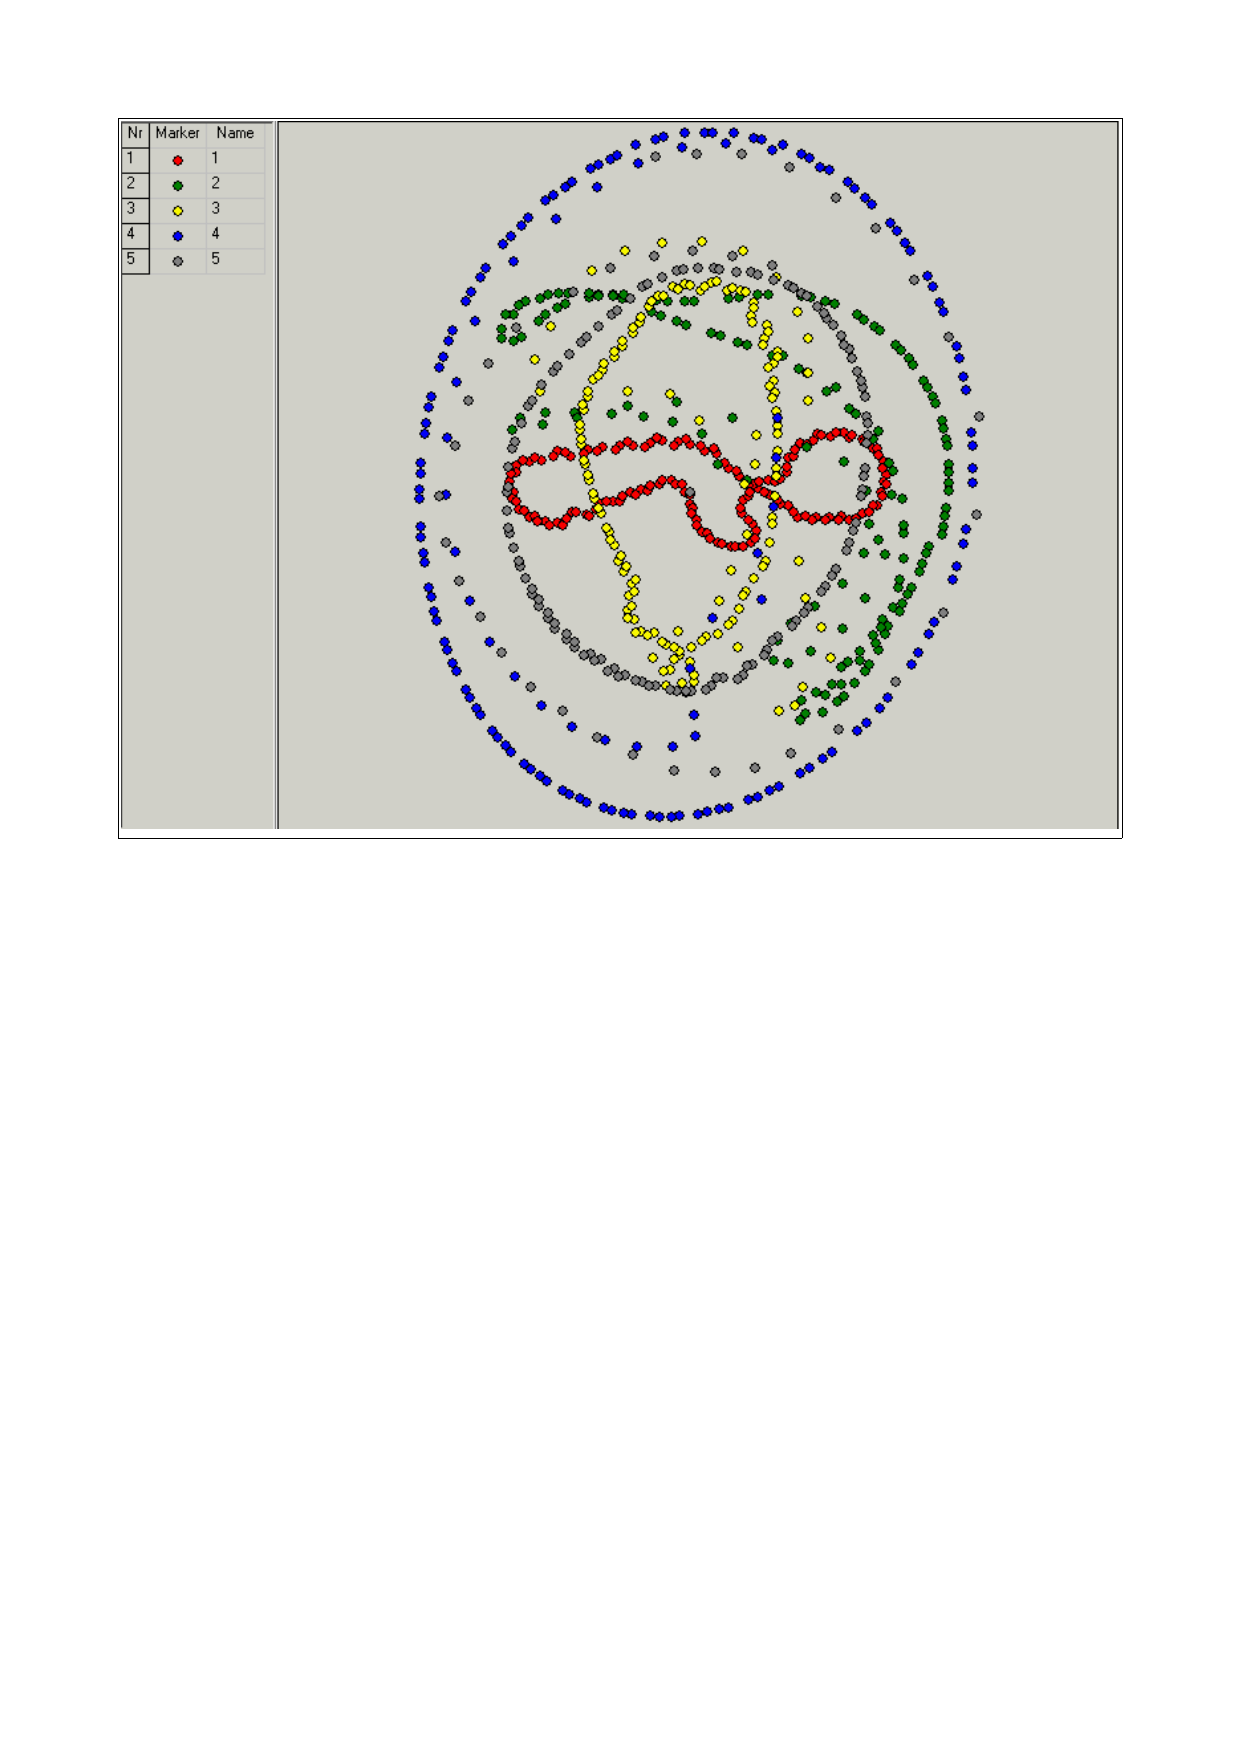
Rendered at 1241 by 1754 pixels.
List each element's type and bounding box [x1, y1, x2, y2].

picture [121, 121, 1120, 829]
table_cell [119, 119, 1122, 838]
